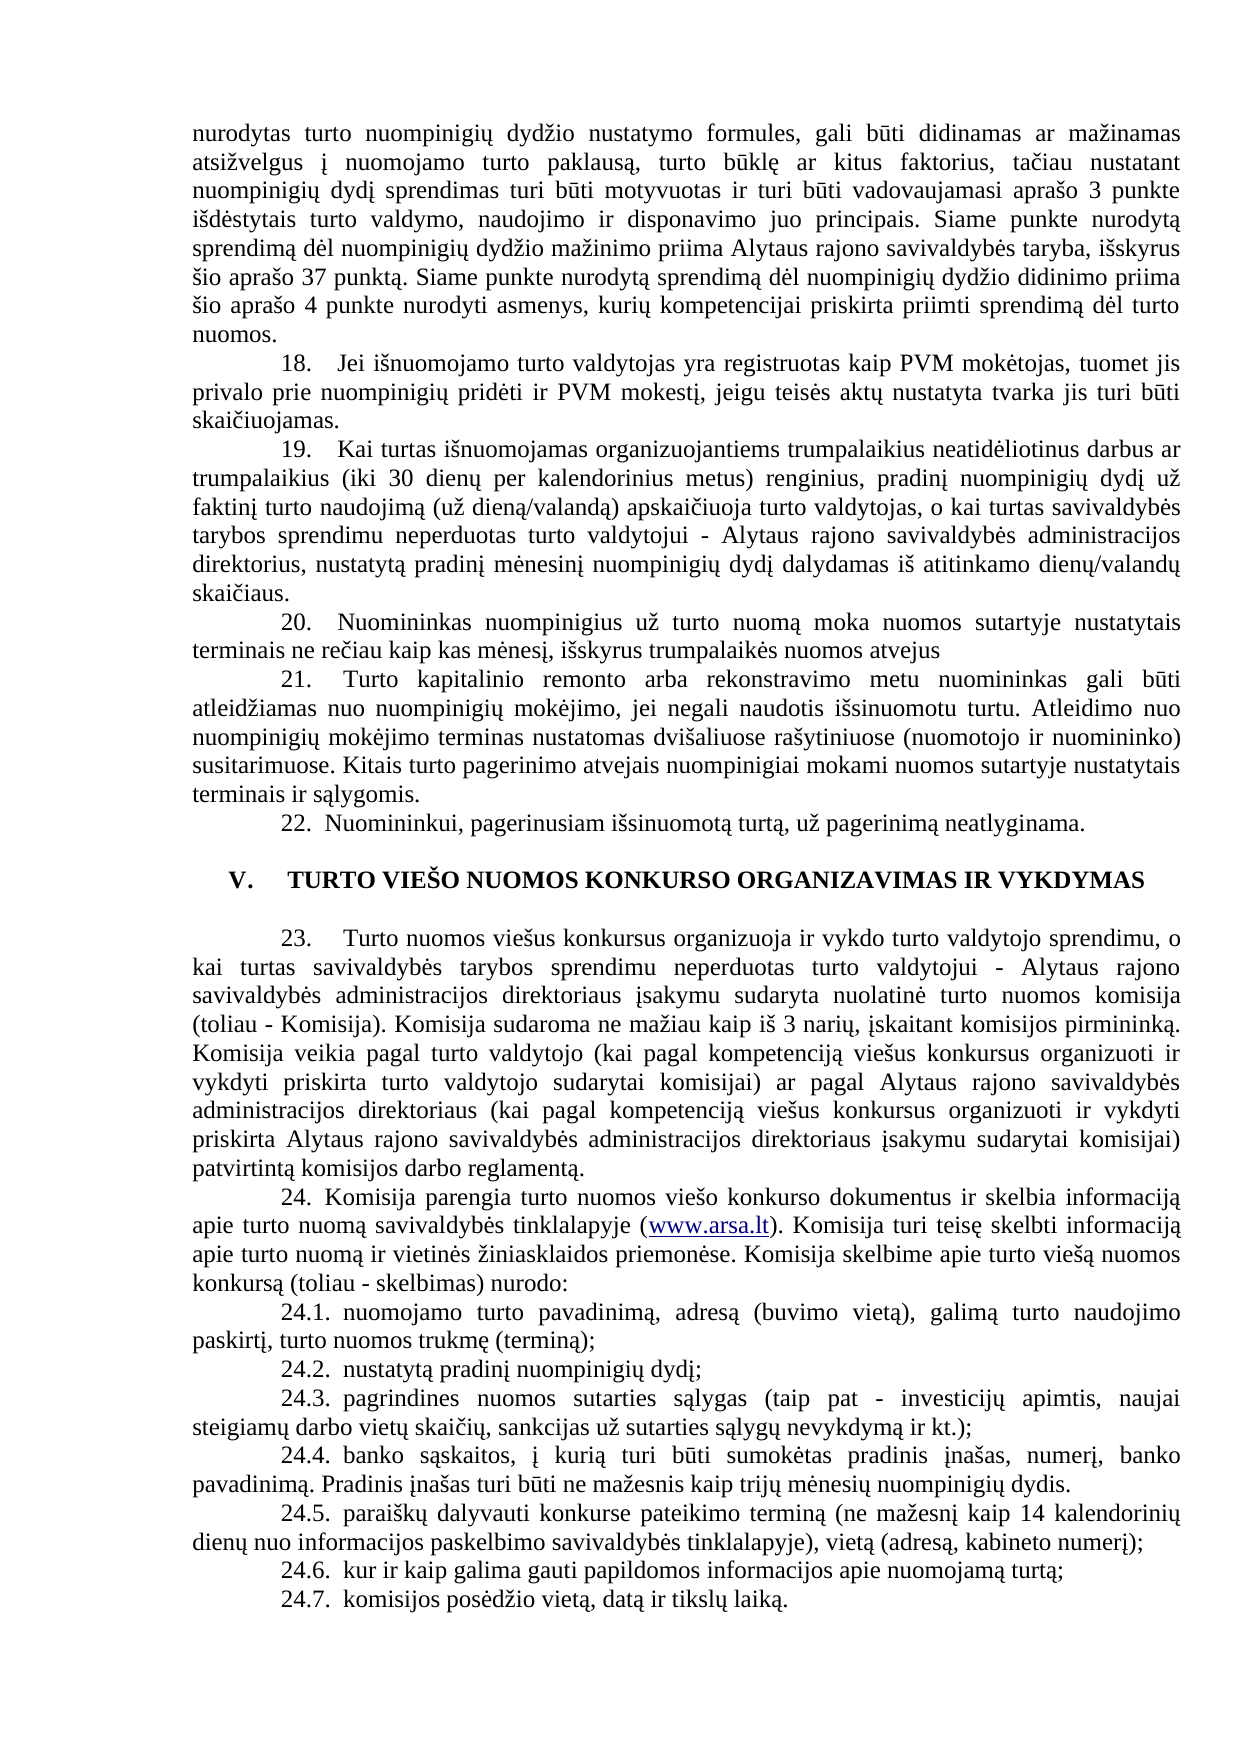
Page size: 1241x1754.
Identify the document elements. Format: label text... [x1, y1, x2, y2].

text 19. Kai turtas išnuomojamas organizuojantiems trumpalaikius neatidėliotinus darbus ar trumpalaikius (iki 30 dienų per kalendorinius metus) renginius, pradinį nuompinigių dydį už faktinį turto naudojimą (už dieną/valandą) apskaičiuoja turto valdytojas, o kai turtas savivaldybės tarybos sprendimu neperduotas turto valdytojui - Alytaus rajono savivaldybės administracijos direktorius, nustatytą pradinį mėnesinį nuompinigių dydį dalydamas iš atitinkamo dienų/valandų skaičiaus. [192, 434, 1181, 607]
text V. TURTO VIEŠO NUOMOS KONKURSO ORGANIZAVIMAS IR VYKDYMAS [192, 866, 1181, 894]
text 21. Turto kapitalinio remonto arba rekonstravimo metu nuomininkas gali būti atleidžiamas nuo nuompinigių mokėjimo, jei negali naudotis išsinuomotu turtu. Atleidimo nuo nuompinigių mokėjimo terminas nustatomas dvišaliuose rašytiniuose (nuomotojo ir nuomininko) susitarimuose. Kitais turto pagerinimo atvejais nuompinigiai mokami nuomos sutartyje nustatytais terminais ir sąlygomis. [192, 664, 1181, 808]
text 24.3. pagrindines nuomos sutarties sąlygas (taip pat - investicijų apimtis, naujai steigiamų darbo vietų skaičių, sankcijas už sutarties sąlygų nevykdymą ir kt.); [192, 1383, 1181, 1441]
text 24. Komisija parengia turto nuomos viešo konkurso dokumentus ir skelbia informaciją apie turto nuomą savivaldybės tinklalapyje (www.arsa.lt). Komisija turi teisę skelbti informaciją apie turto nuomą ir vietinės žiniasklaidos priemonėse. Komisija skelbime apie turto viešą nuomos konkursą (toliau - skelbimas) nurodo: [192, 1182, 1181, 1297]
text 22. Nuomininkui, pagerinusiam išsinuomotą turtą, už pagerinimą neatlyginama. [192, 808, 1181, 837]
text 20. Nuomininkas nuompinigius už turto nuomą moka nuomos sutartyje nustatytais terminais ne rečiau kaip kas mėnesį, išskyrus trumpalaikės nuomos atvejus [192, 607, 1181, 664]
text 18. Jei išnuomojamo turto valdytojas yra registruotas kaip PVM mokėtojas, tuomet jis privalo prie nuompinigių pridėti ir PVM mokestį, jeigu teisės aktų nustatyta tvarka jis turi būti skaičiuojamas. [192, 348, 1181, 434]
text 24.6. kur ir kaip galima gauti papildomos informacijos apie nuomojamą turtą; [192, 1556, 1181, 1584]
text 24.1. nuomojamo turto pavadinimą, adresą (buvimo vietą), galimą turto naudojimo paskirtį, turto nuomos trukmę (terminą); [192, 1297, 1181, 1354]
text 24.2. nustatytą pradinį nuompinigių dydį; [192, 1354, 1181, 1383]
text 24.5. paraiškų dalyvauti konkurse pateikimo terminą (ne mažesnį kaip 14 kalendorinių dienų nuo informacijos paskelbimo savivaldybės tinklalapyje), vietą (adresą, kabineto numerį); [192, 1498, 1181, 1556]
text 24.7. komisijos posėdžio vietą, datą ir tikslų laiką. [192, 1584, 1181, 1613]
text 24.4. banko sąskaitos, į kurią turi būti sumokėtas pradinis įnašas, numerį, banko pavadinimą. Pradinis įnašas turi būti ne mažesnis kaip trijų mėnesių nuompinigių dydis. [192, 1441, 1181, 1498]
text nurodytas turto nuompinigių dydžio nustatymo formules, gali būti didinamas ar mažinamas atsižvelgus į nuomojamo turto paklausą, turto būklę ar kitus faktorius, tačiau nustatant nuompinigių dydį sprendimas turi būti motyvuotas ir turi būti vadovaujamasi aprašo 3 punkte išdėstytais turto valdymo, naudojimo ir disponavimo juo principais. Siame punkte nurodytą sprendimą dėl nuompinigių dydžio mažinimo priima Alytaus rajono savivaldybės taryba, išskyrus šio aprašo 37 punktą. Siame punkte nurodytą sprendimą dėl nuompinigių dydžio didinimo priima šio aprašo 4 punkte nurodyti asmenys, kurių kompetencijai priskirta priimti sprendimą dėl turto nuomos. [192, 118, 1181, 348]
text 23. Turto nuomos viešus konkursus organizuoja ir vykdo turto valdytojo sprendimu, o kai turtas savivaldybės tarybos sprendimu neperduotas turto valdytojui - Alytaus rajono savivaldybės administracijos direktoriaus įsakymu sudaryta nuolatinė turto nuomos komisija (toliau - Komisija). Komisija sudaroma ne mažiau kaip iš 3 narių, įskaitant komisijos pirmininką. Komisija veikia pagal turto valdytojo (kai pagal kompetenciją viešus konkursus organizuoti ir vykdyti priskirta turto valdytojo sudarytai komisijai) ar pagal Alytaus rajono savivaldybės administracijos direktoriaus (kai pagal kompetenciją viešus konkursus organizuoti ir vykdyti priskirta Alytaus rajono savivaldybės administracijos direktoriaus įsakymu sudarytai komisijai) patvirtintą komisijos darbo reglamentą. [192, 923, 1181, 1182]
